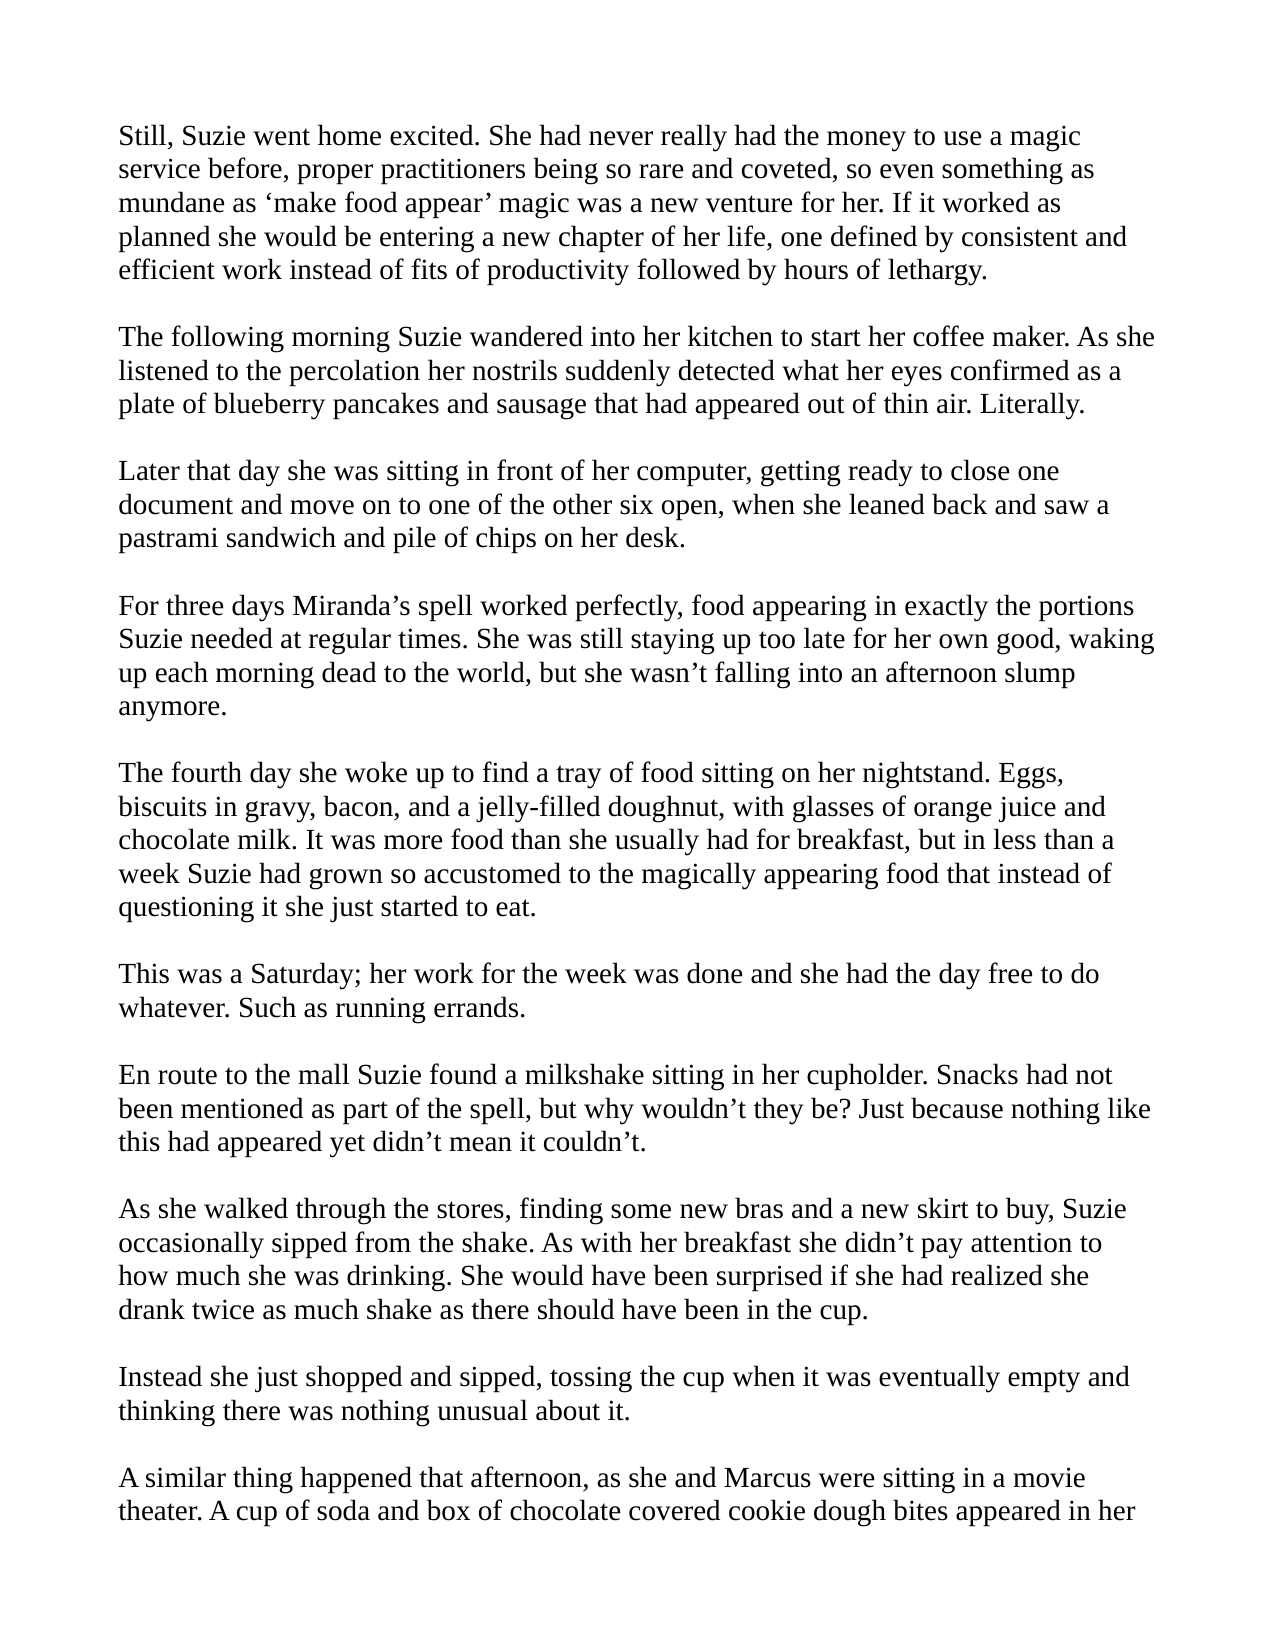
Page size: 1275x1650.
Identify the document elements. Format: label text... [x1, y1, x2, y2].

text Later that day she was sitting in front of her computer, getting ready to close one document and move on to one of the other six open, when she leaned back and saw a pastrami sandwich and pile of chips on her desk. [118, 453, 1157, 554]
text This was a Saturday; her work for the week was done and she had the day free to do whatever. Such as running errands. [118, 957, 1157, 1024]
text Still, Suzie went home excited. She had never really had the money to use a magic service before, proper practitioners being so rare and coveted, so even something as mundane as ‘make food appear’ magic was a new venture for her. If it worked as planned she would be entering a new chapter of her life, one defined by consistent and efficient work instead of fits of productivity followed by hours of lethargy. [118, 118, 1157, 286]
text En route to the mall Suzie found a milkshake sitting in her cupholder. Snacks had not been mentioned as part of the spell, but why wouldn’t they be? Just because nothing like this had appeared yet didn’t mean it couldn’t. [118, 1057, 1157, 1158]
text As she walked through the stores, finding some new bras and a new skirt to buy, Suzie occasionally sipped from the shake. As with her breakfast she didn’t pay attention to how much she was drinking. She would have been surprised if she had realized she drank twice as much shake as there should have been in the cup. [118, 1191, 1157, 1326]
text A similar thing happened that afternoon, as she and Marcus were sitting in a movie theater. A cup of soda and box of chocolate covered cookie dough bites appeared in her [118, 1460, 1157, 1527]
text For three days Miranda’s spell worked perfectly, food appearing in exactly the portions Suzie needed at regular times. She was still staying up too late for her own good, waking up each morning dead to the world, but she wasn’t falling into an afternoon slump anymore. [118, 588, 1157, 722]
text Instead she just shopped and sipped, tossing the cup when it was eventually empty and thinking there was nothing unusual about it. [118, 1359, 1157, 1426]
text The fourth day she woke up to find a tray of food sitting on her nightstand. Eggs, biscuits in gravy, bacon, and a jelly-filled doughnut, with glasses of orange juice and chocolate milk. It was more food than she usually had for breakfast, but in less than a week Suzie had grown so accustomed to the magically appearing food that instead of questioning it she just started to eat. [118, 755, 1157, 923]
text The following morning Suzie wandered into her kitchen to start her coffee maker. As she listened to the percolation her nostrils suddenly detected what her eyes confirmed as a plate of blueberry pancakes and sausage that had appeared out of thin air. Literally. [118, 319, 1157, 420]
